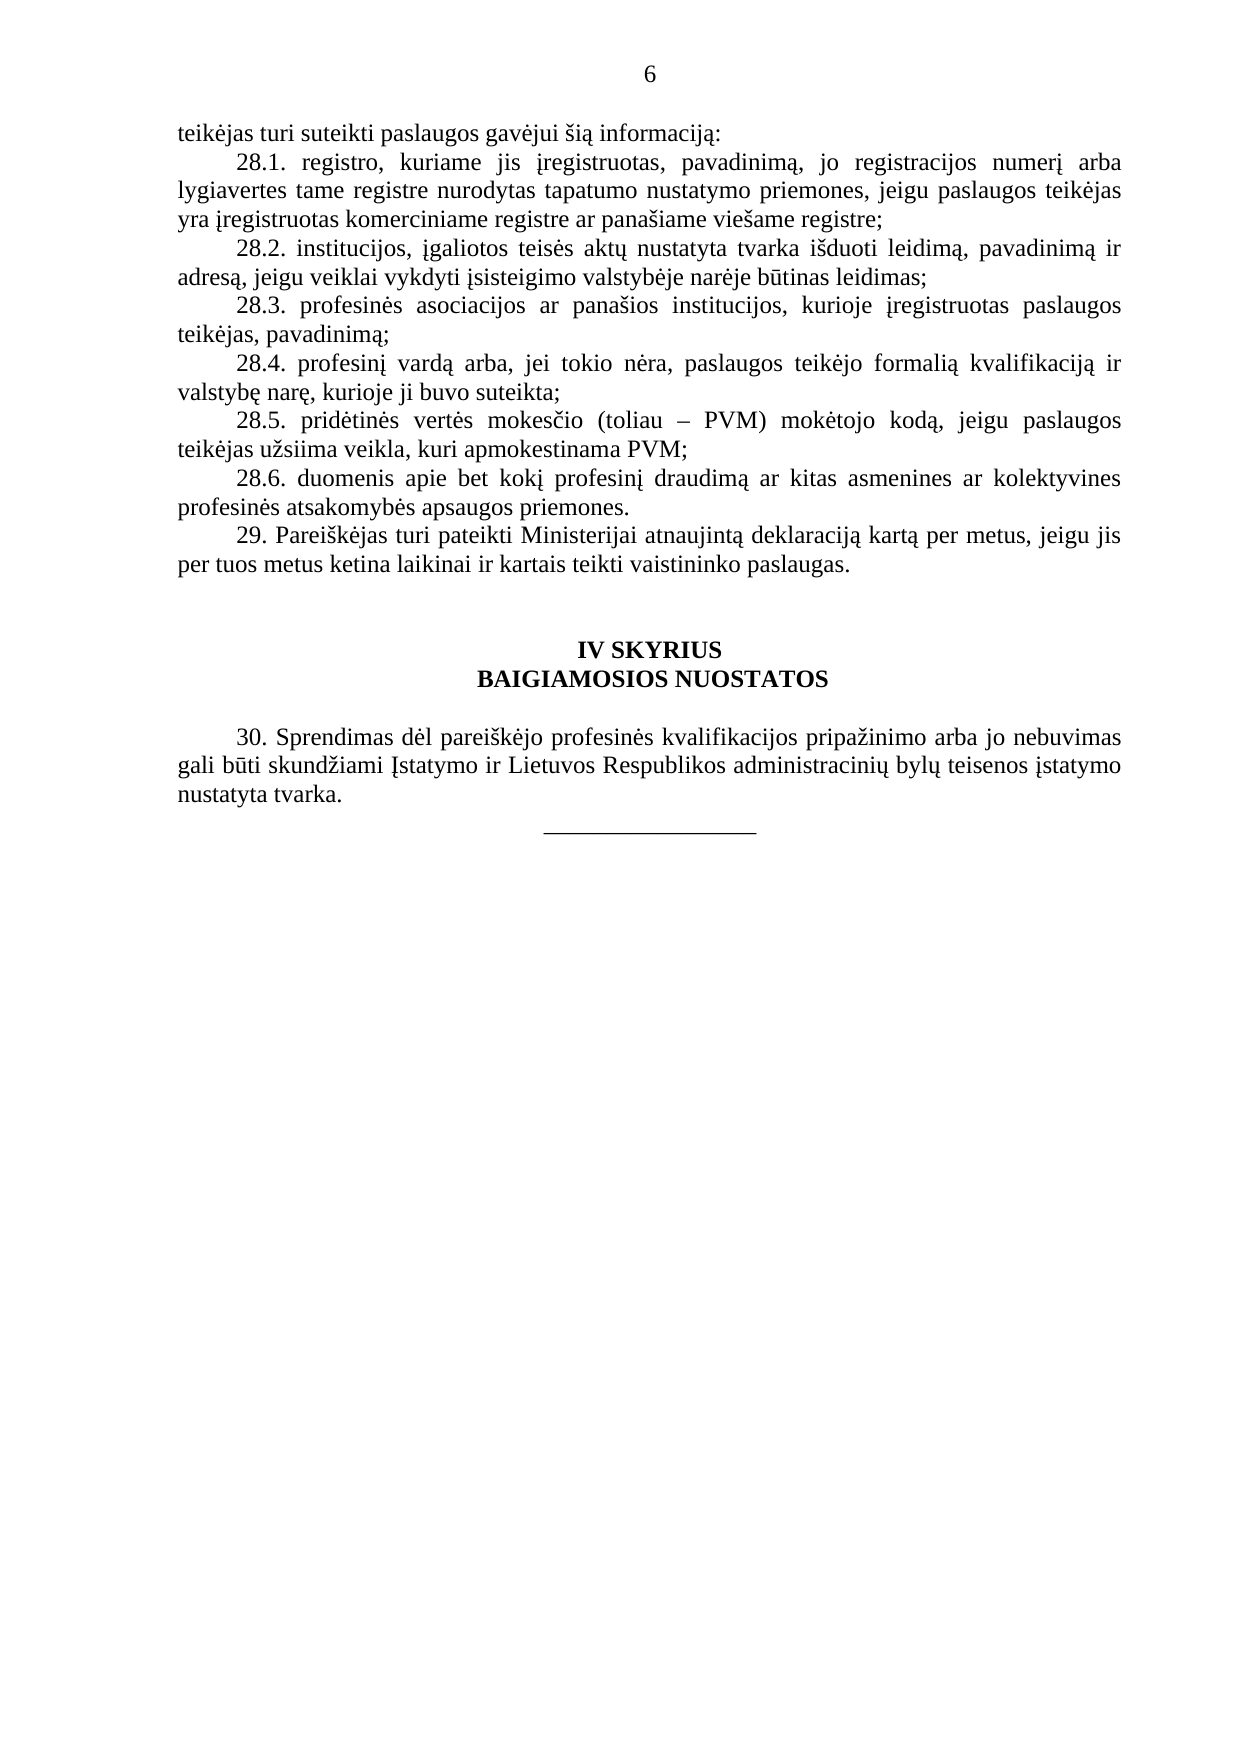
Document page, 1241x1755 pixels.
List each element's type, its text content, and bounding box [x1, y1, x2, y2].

text teikėjas turi suteikti paslaugos gavėjui šią informaciją: [177, 118, 1122, 147]
text 30. Sprendimas dėl pareiškėjo profesinės kvalifikacijos pripažinimo arba jo nebuvimas gali būti skundžiami Įstatymo ir Lietuvos Respublikos administracinių bylų teisenos įstatymo nustatyta tvarka. [177, 722, 1122, 808]
text 28.3. profesinės asociacijos ar panašios institucijos, kurioje įregistruotas paslaugos teikėjas, pavadinimą; [177, 291, 1122, 348]
text 29. Pareiškėjas turi pateikti Ministerijai atnaujintą deklaraciją kartą per metus, jeigu jis per tuos metus ketina laikinai ir kartais teikti vaistininko paslaugas. [177, 521, 1122, 578]
text 28.5. pridėtinės vertės mokesčio (toliau – PVM) mokėtojo kodą, jeigu paslaugos teikėjas užsiima veikla, kuri apmokestinama PVM; [177, 406, 1122, 463]
text 28.4. profesinį vardą arba, jei tokio nėra, paslaugos teikėjo formalią kvalifikaciją ir valstybę narę, kurioje ji buvo suteikta; [177, 348, 1122, 406]
text 28.1. registro, kuriame jis įregistruotas, pavadinimą, jo registracijos numerį arba lygiavertes tame registre nurodytas tapatumo nustatymo priemones, jeigu paslaugos teikėjas yra įregistruotas komerciniame registre ar panašiame viešame registre; [177, 147, 1122, 233]
text IV SKYRIUS [177, 636, 1122, 664]
text 28.6. duomenis apie bet kokį profesinį draudimą ar kitas asmenines ar kolektyvines profesinės atsakomybės apsaugos priemones. [177, 463, 1122, 521]
text BAIGIAMOSIOS NUOSTATOS [177, 664, 1122, 693]
text 28.2. institucijos, įgaliotos teisės aktų nustatyta tvarka išduoti leidimą, pavadinimą ir adresą, jeigu veiklai vykdyti įsisteigimo valstybėje narėje būtinas leidimas; [177, 233, 1122, 291]
text _________________ [177, 808, 1122, 837]
